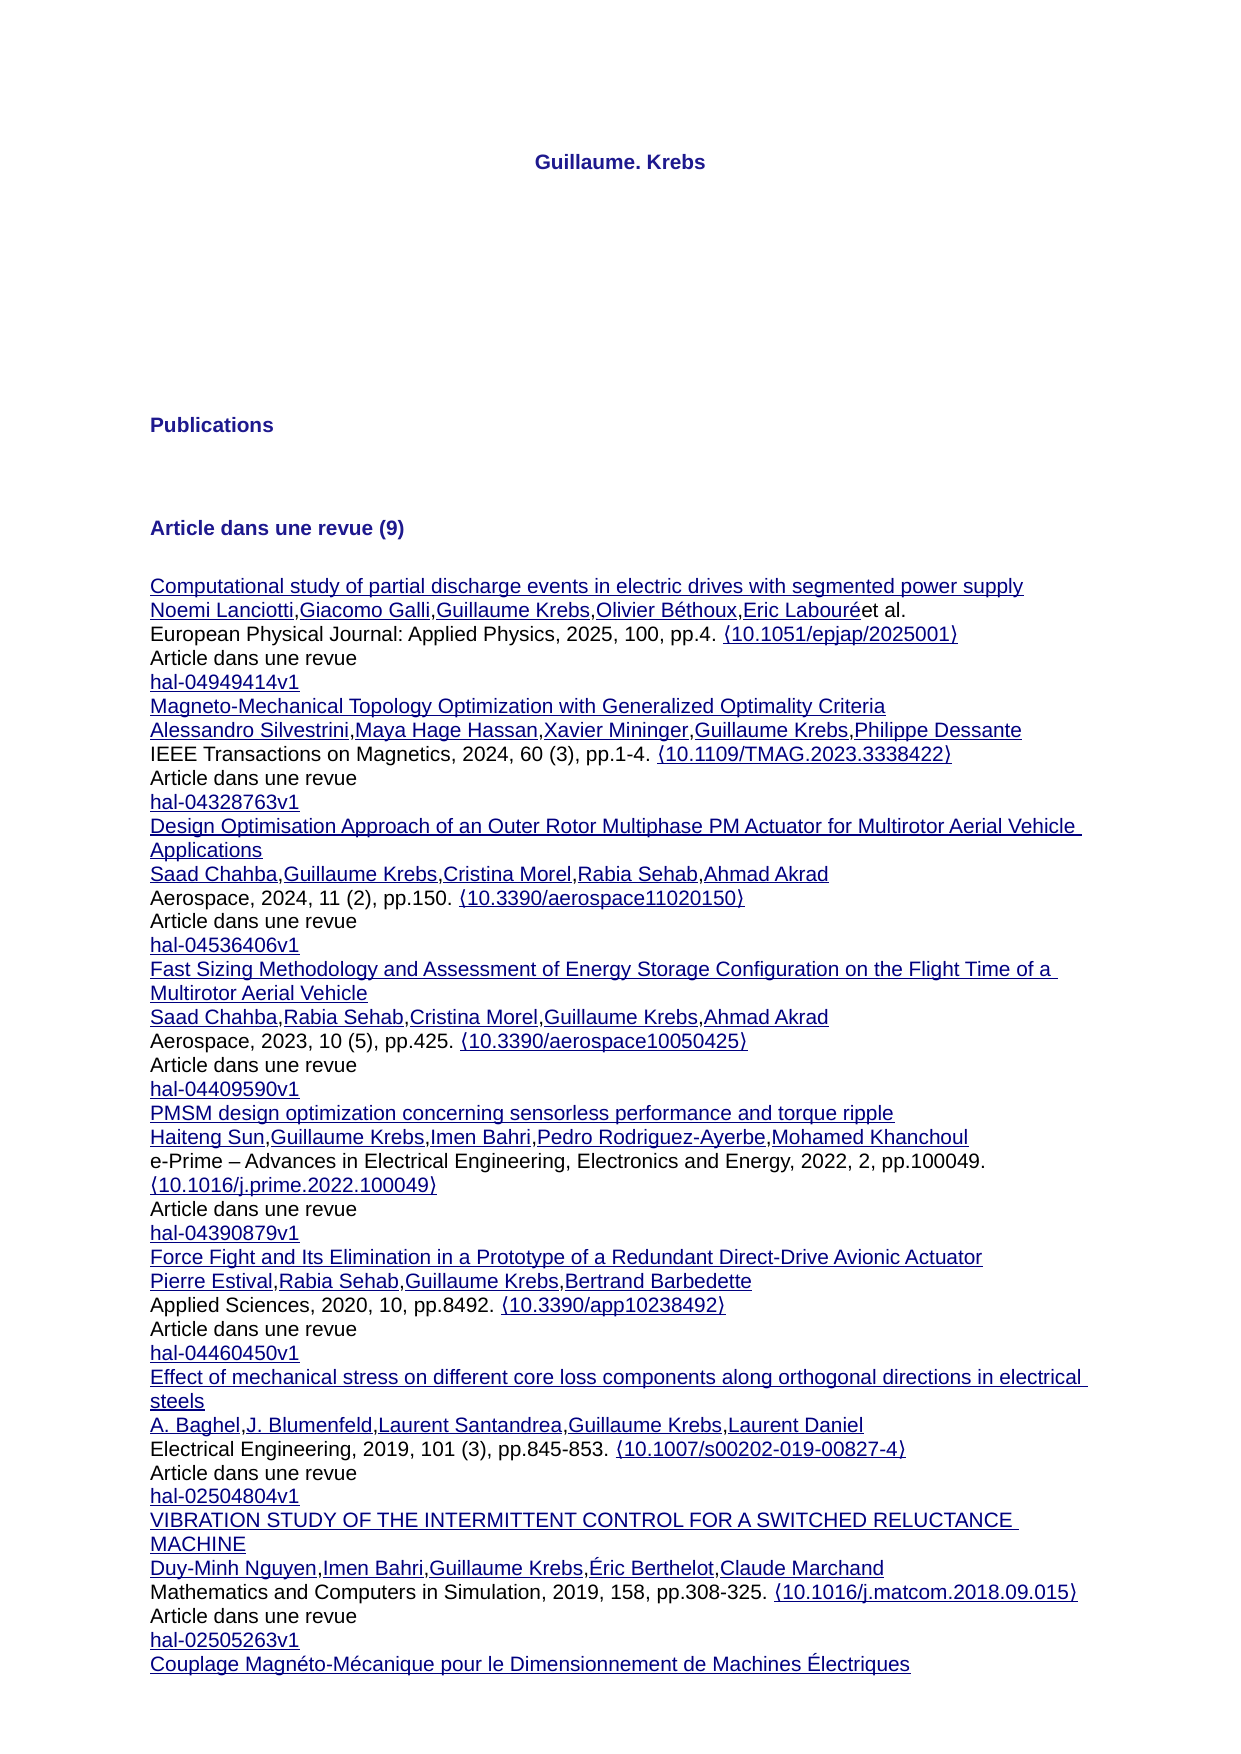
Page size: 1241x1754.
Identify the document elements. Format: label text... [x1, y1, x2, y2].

table_cell Couplage Magnéto-Mécanique pour le Dimensionnement de Machines Électriques [150, 1652, 1090, 1676]
table_cell Force Fight and Its Elimination in a Prototype of a Redundant Direct-Drive Avionic Actuator Pierre Estival,Rabia Sehab,Guillaume Krebs,Bertrand Barbedette Applied Sciences, 2020, 10, pp.8492. ⟨10.3390/app10238492⟩ Article dans une revue hal-04460450v1 [150, 1245, 1090, 1364]
table_cell Magneto-Mechanical Topology Optimization with Generalized Optimality Criteria Alessandro Silvestrini,Maya Hage Hassan,Xavier Mininger,Guillaume Krebs,Philippe Dessante IEEE Transactions on Magnetics, 2024, 60 (3), pp.1-4. ⟨10.1109/TMAG.2023.3338422⟩ Article dans une revue hal-04328763v1 [150, 694, 1090, 813]
subtitle Guillaume. Krebs [150, 150, 1090, 174]
subtitle Article dans une revue (9) [150, 516, 1090, 539]
table_cell Effect of mechanical stress on different core loss components along orthogonal directions in electrical steels A. Baghel,J. Blumenfeld,Laurent Santandrea,Guillaume Krebs,Laurent Daniel Electrical Engineering, 2019, 101 (3), pp.845-853. ⟨10.1007/s00202-019-00827-4⟩ Article dans une revue hal-02504804v1 [150, 1365, 1090, 1508]
table_cell VIBRATION STUDY OF THE INTERMITTENT CONTROL FOR A SWITCHED RELUCTANCE MACHINE Duy-Minh Nguyen,Imen Bahri,Guillaume Krebs,Éric Berthelot,Claude Marchand Mathematics and Computers in Simulation, 2019, 158, pp.308-325. ⟨10.1016/j.matcom.2018.09.015⟩ Article dans une revue hal-02505263v1 [150, 1508, 1090, 1652]
table_cell PMSM design optimization concerning sensorless performance and torque ripple Haiteng Sun,Guillaume Krebs,Imen Bahri,Pedro Rodriguez-Ayerbe,Mohamed Khanchoul e-Prime – Advances in Electrical Engineering, Electronics and Energy, 2022, 2, pp.100049. ⟨10.1016/j.prime.2022.100049⟩ Article dans une revue hal-04390879v1 [150, 1101, 1090, 1245]
table_cell Fast Sizing Methodology and Assessment of Energy Storage Configuration on the Flight Time of a Multirotor Aerial Vehicle Saad Chahba,Rabia Sehab,Cristina Morel,Guillaume Krebs,Ahmad Akrad Aerospace, 2023, 10 (5), pp.425. ⟨10.3390/aerospace10050425⟩ Article dans une revue hal-04409590v1 [150, 957, 1090, 1101]
table_cell Design Optimisation Approach of an Outer Rotor Multiphase PM Actuator for Multirotor Aerial Vehicle Applications Saad Chahba,Guillaume Krebs,Cristina Morel,Rabia Sehab,Ahmad Akrad Aerospace, 2024, 11 (2), pp.150. ⟨10.3390/aerospace11020150⟩ Article dans une revue hal-04536406v1 [150, 814, 1090, 957]
table_header Computational study of partial discharge events in electric drives with segmented power supply Noemi Lanciotti,Giacomo Galli,Guillaume Krebs,Olivier Béthoux,Eric Labouréet al. European Physical Journal: Applied Physics, 2025, 100, pp.4. ⟨10.1051/epjap/2025001⟩ Article dans une revue hal-04949414v1 [150, 574, 1090, 694]
subtitle Publications [150, 412, 1090, 436]
